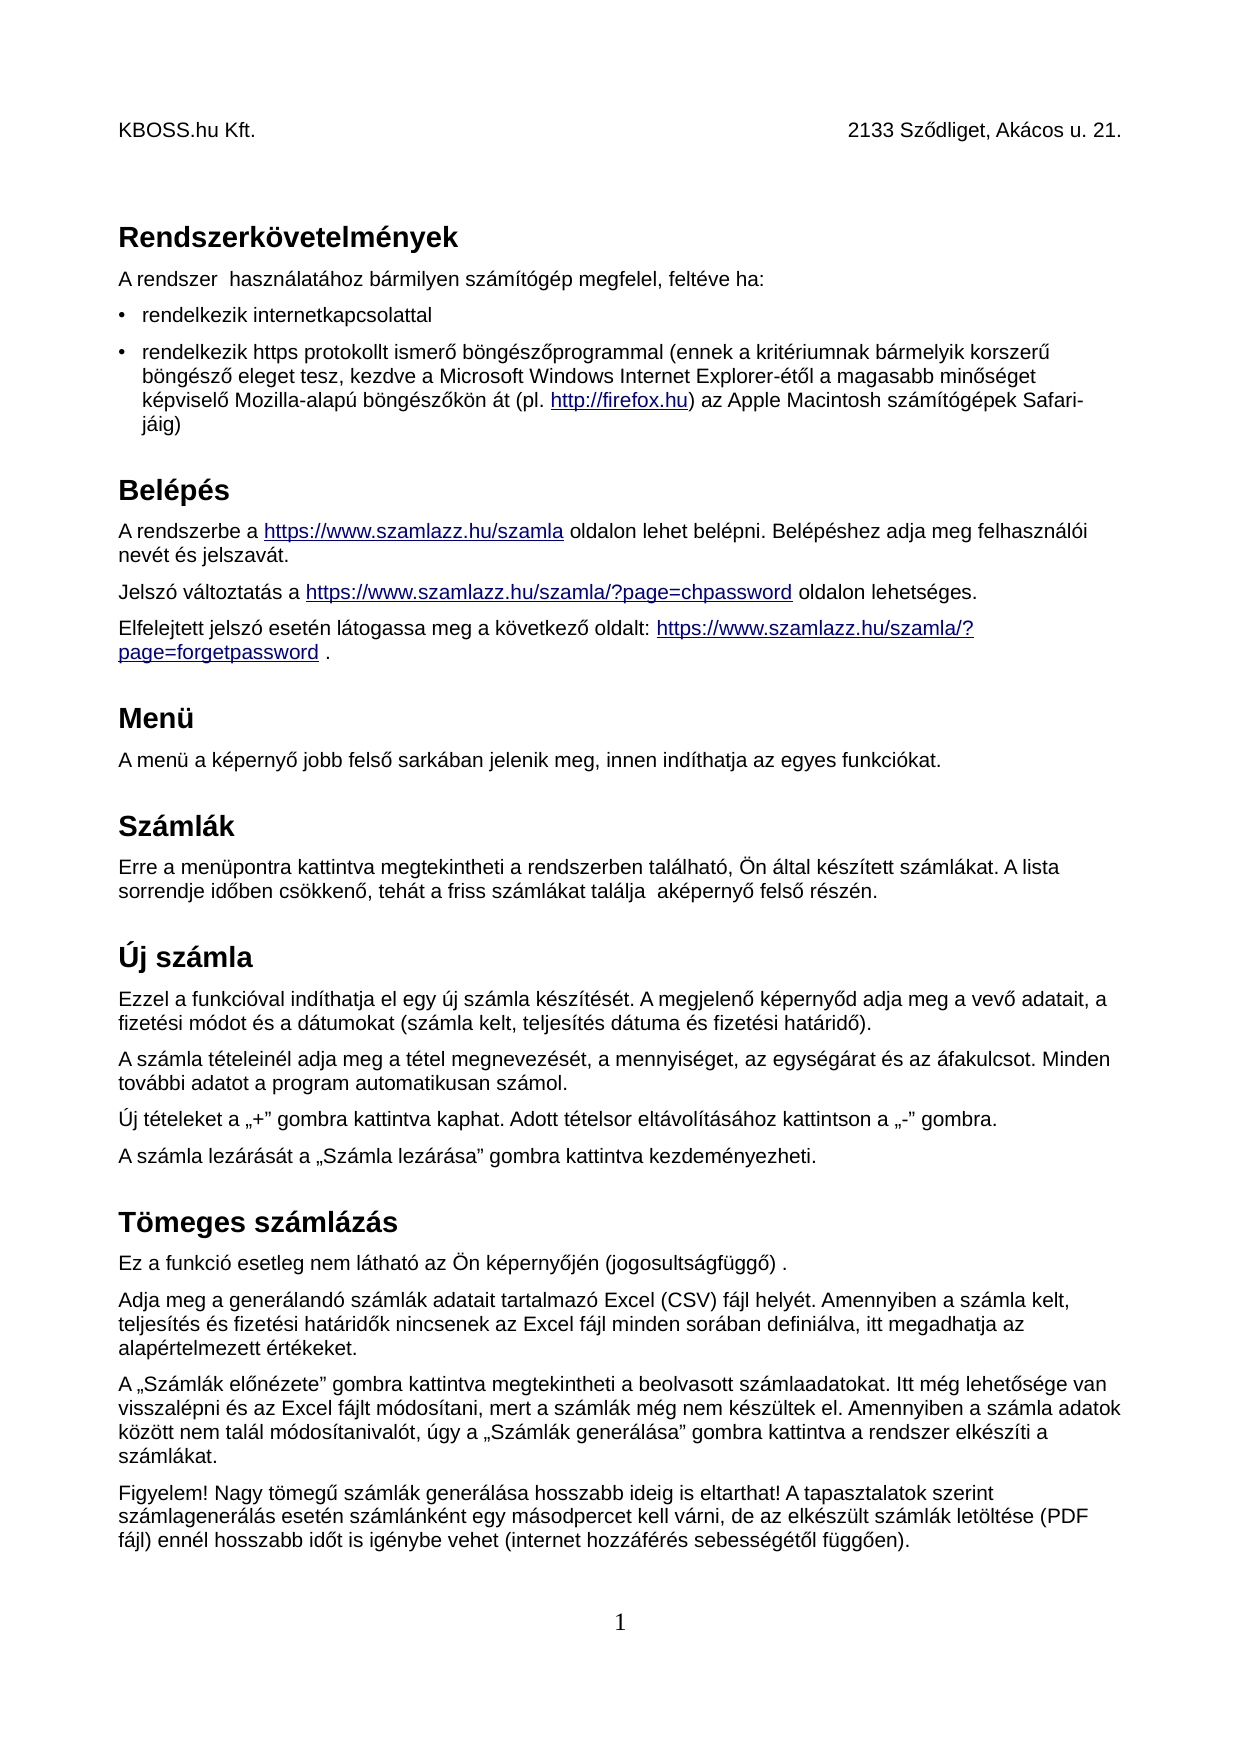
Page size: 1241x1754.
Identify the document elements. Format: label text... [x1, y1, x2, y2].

text A menü a képernyő jobb felső sarkában jelenik meg, innen indíthatja az egyes funkciókat. [118, 747, 1122, 771]
text A számla lezárását a „Számla lezárása” gombra kattintva kezdeményezheti. [118, 1144, 1122, 1168]
text A rendszerbe a https://www.szamlazz.hu/szamla oldalon lehet belépni. Belépéshez adja meg felhasználói nevét és jelszavát. [118, 519, 1122, 567]
text Erre a menüpontra kattintva megtekintheti a rendszerben található, Ön által készített számlákat. A lista sorrendje időben csökkenő, tehát a friss számlákat találja aképernyő felső részén. [118, 855, 1122, 903]
text Adja meg a generálandó számlák adatait tartalmazó Excel (CSV) fájl helyét. Amennyiben a számla kelt, teljesítés és fizetési határidők nincsenek az Excel fájl minden sorában definiálva, itt megadhatja az alapértelmezett értékeket. [118, 1288, 1122, 1359]
text Ez a funkció esetleg nem látható az Ön képernyőjén (jogosultságfüggő) . [118, 1251, 1122, 1275]
text Elfelejtett jelszó esetén látogassa meg a következő oldalt: https://www.szamlazz.hu/szamla/?page=forgetpassword . [118, 616, 1122, 664]
subtitle Számlák [118, 809, 1122, 842]
subtitle Rendszerkövetelmények [118, 221, 1122, 254]
subtitle Belépés [118, 473, 1122, 507]
subtitle Menü [118, 701, 1122, 735]
text A számla tételeinél adja meg a tétel megnevezését, a mennyiséget, az egységárat és az áfakulcsot. Minden további adatot a program automatikusan számol. [118, 1047, 1122, 1095]
list rendelkezik internetkapcsolattal [118, 303, 1122, 327]
text Ezzel a funkcióval indíthatja el egy új számla készítését. A megjelenő képernyőd adja meg a vevő adatait, a fizetési módot és a dátumokat (számla kelt, teljesítés dátuma és fizetési határidő). [118, 986, 1122, 1034]
text Jelszó változtatás a https://www.szamlazz.hu/szamla/?page=chpassword oldalon lehetséges. [118, 579, 1122, 603]
text A rendszer használatához bármilyen számítógép megfelel, feltéve ha: [118, 267, 1122, 291]
text A „Számlák előnézete” gombra kattintva megtekintheti a beolvasott számlaadatokat. Itt még lehetősége van visszalépni és az Excel fájlt módosítani, mert a számlák még nem készültek el. Amennyiben a számla adatok között nem talál módosítanivalót, úgy a „Számlák generálása” gombra kattintva a rendszer elkészíti a számlákat. [118, 1372, 1122, 1468]
subtitle Új számla [118, 940, 1122, 974]
text Új tételeket a „+” gombra kattintva kaphat. Adott tételsor eltávolításához kattintson a „-” gombra. [118, 1107, 1122, 1131]
subtitle Tömeges számlázás [118, 1205, 1122, 1239]
text Figyelem! Nagy tömegű számlák generálása hosszabb ideig is eltarthat! A tapasztalatok szerint számlagenerálás esetén számlánként egy másodpercet kell várni, de az elkészült számlák letöltése (PDF fájl) ennél hosszabb időt is igénybe vehet (internet hozzáférés sebességétől függően). [118, 1480, 1122, 1552]
list rendelkezik https protokollt ismerő böngészőprogrammal (ennek a kritériumnak bármelyik korszerű böngésző eleget tesz, kezdve a Microsoft Windows Internet Explorer-étől a magasabb minőséget képviselő Mozilla-alapú böngészőkön át (pl. http://firefox.hu) az Apple Macintosh számítógépek Safari-jáig) [118, 339, 1122, 436]
